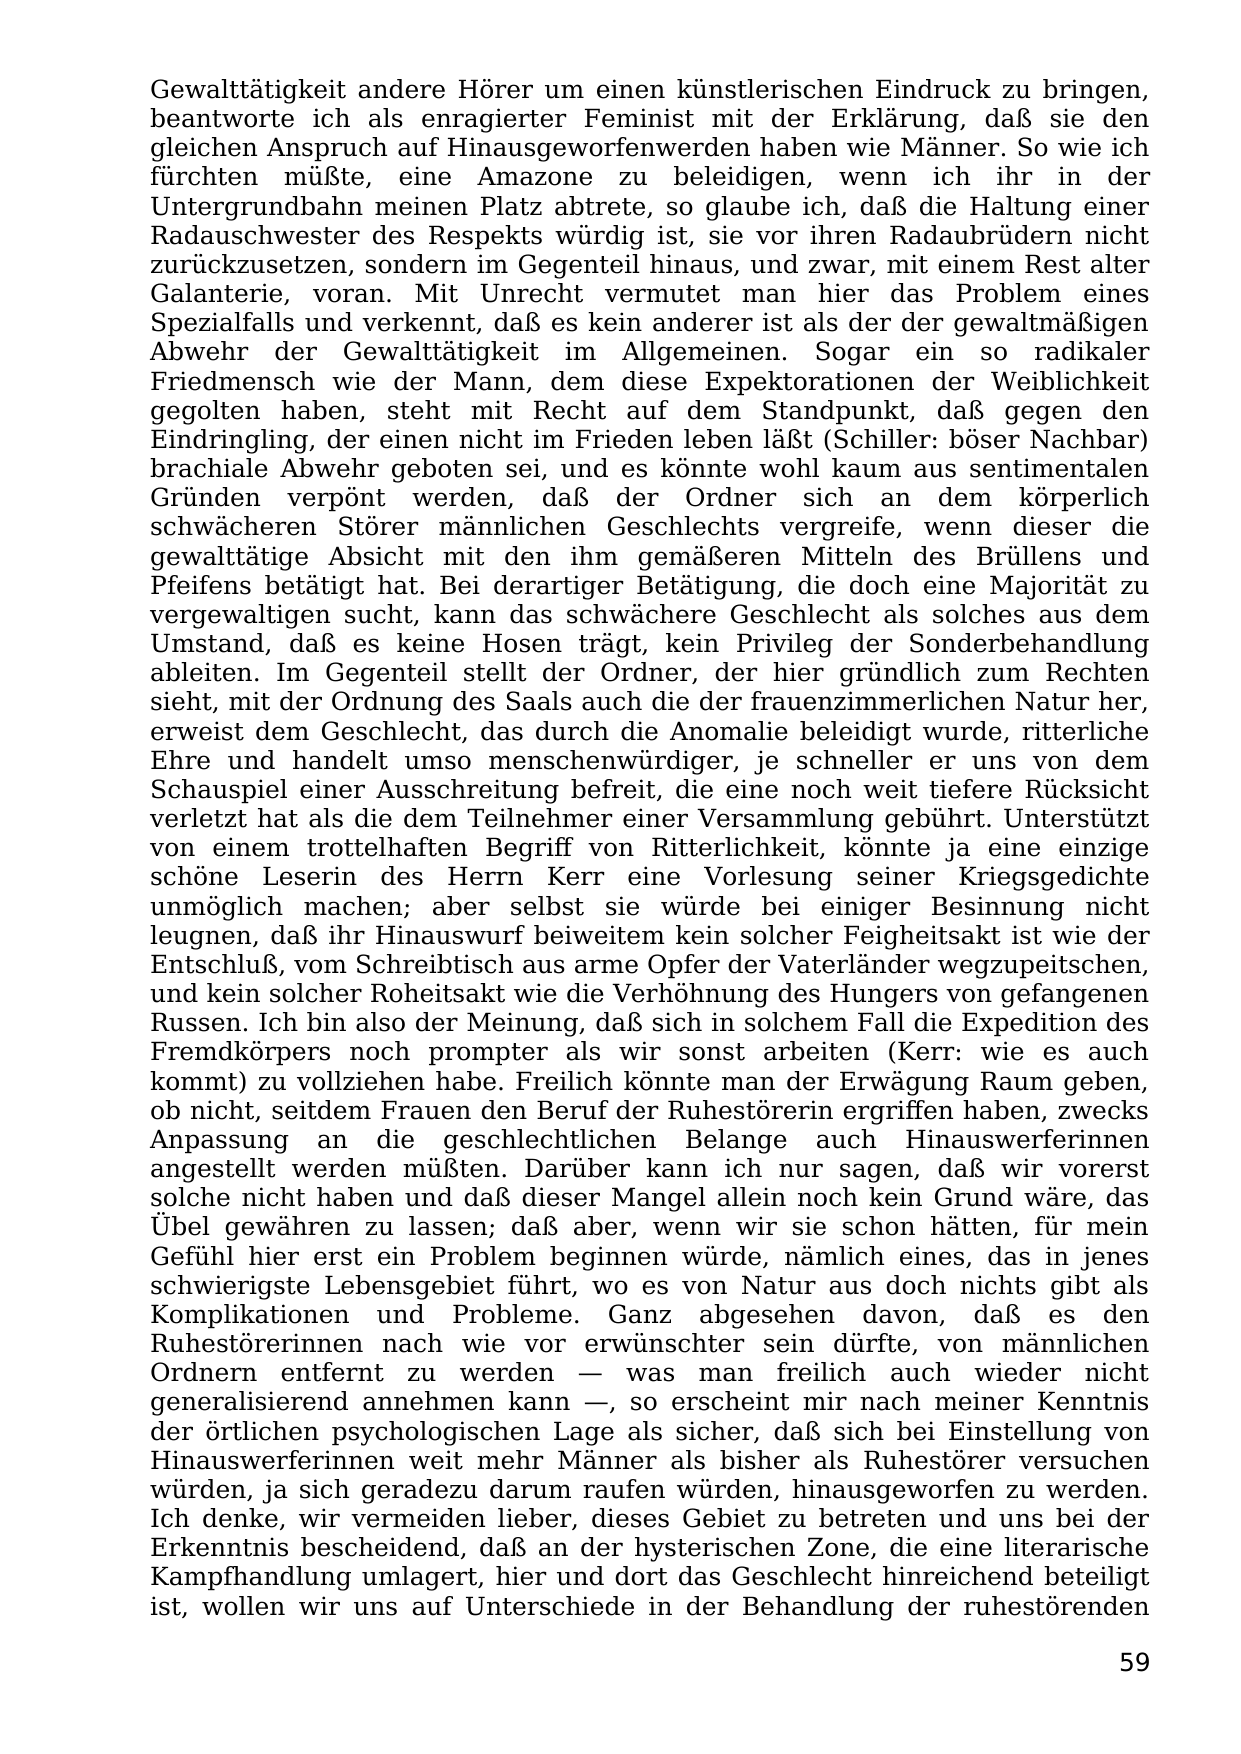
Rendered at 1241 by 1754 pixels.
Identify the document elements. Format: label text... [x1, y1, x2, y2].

text Gewalttätigkeit andere Hörer um einen künstlerischen Eindruck zu bringen, beantworte ich als enragierter Feminist mit der Erklärung, daß sie den gleichen Anspruch auf Hinausgeworfenwerden haben wie Männer. So wie ich fürchten müßte, eine Amazone zu beleidigen, wenn ich ihr in der Untergrundbahn meinen Platz abtrete, so glaube ich, daß die Haltung einer Radauschwester des Respekts würdig ist, sie vor ihren Radaubrüdern nicht zurückzusetzen, sondern im Gegenteil hinaus, und zwar, mit einem Rest alter Galanterie, voran. Mit Unrecht vermutet man hier das Problem eines Spezialfalls und verkennt, daß es kein anderer ist als der der gewaltmäßigen Abwehr der Gewalttätigkeit im Allgemeinen. Sogar ein so radikaler Friedmensch wie der Mann, dem diese Expektorationen der Weiblichkeit gegolten haben, steht mit Recht auf dem Standpunkt, daß gegen den Eindringling, der einen nicht im Frieden leben läßt (Schiller: böser Nachbar) brachiale Abwehr geboten sei, und es könnte wohl kaum aus sentimentalen Gründen verpönt werden, daß der Ordner sich an dem körperlich schwächeren Störer männlichen Geschlechts vergreife, wenn dieser die gewalttätige Absicht mit den ihm gemäßeren Mitteln des Brüllens und Pfeifens betätigt hat. Bei derartiger Betätigung, die doch eine Majorität zu vergewaltigen sucht, kann das schwächere Geschlecht als solches aus dem Umstand, daß es keine Hosen trägt, kein Privileg der Sonderbehandlung ableiten. Im Gegenteil stellt der Ordner, der hier gründlich zum Rechten sieht, mit der Ordnung des Saals auch die der frauenzimmerlichen Natur her, erweist dem Geschlecht, das durch die Anomalie beleidigt wurde, ritterliche Ehre und handelt umso menschenwürdiger, je schneller er uns von dem Schauspiel einer Ausschreitung befreit, die eine noch weit tiefere Rücksicht verletzt hat als die dem Teilnehmer einer Versammlung gebührt. Unterstützt von einem trottelhaften Begriff von Ritterlichkeit, könnte ja eine einzige schöne Leserin des Herrn Kerr eine Vorlesung seiner Kriegsgedichte unmöglich machen; aber selbst sie würde bei einiger Besinnung nicht leugnen, daß ihr Hinauswurf beiweitem kein solcher Feigheitsakt ist wie der Entschluß, vom Schreibtisch aus arme Opfer der Vaterländer wegzupeitschen, und kein solcher Roheitsakt wie die Verhöhnung des Hungers von gefangenen Russen. Ich bin also der Meinung, daß sich in solchem Fall die Expedition des Fremdkörpers noch prompter als wir sonst arbeiten (Kerr: wie es auch kommt) zu vollziehen habe. Freilich könnte man der Erwägung Raum geben, ob nicht, seitdem Frauen den Beruf der Ruhestörerin ergriffen haben, zwecks Anpassung an die geschlechtlichen Belange auch Hinauswerferinnen angestellt werden müßten. Darüber kann ich nur sagen, daß wir vorerst solche nicht haben und daß dieser Mangel allein noch kein Grund wäre, das Übel gewähren zu lassen; daß aber, wenn wir sie schon hätten, für mein Gefühl hier erst ein Problem beginnen würde, nämlich eines, das in jenes schwierigste Lebensgebiet führt, wo es von Natur aus doch nichts gibt als Komplikationen und Probleme. Ganz abgesehen davon, daß es den Ruhestörerinnen nach wie vor erwünschter sein dürfte, von männlichen Ordnern entfernt zu werden — was man freilich auch wieder nicht generalisierend annehmen kann —, so erscheint mir nach meiner Kenntnis der örtlichen psychologischen Lage als sicher, daß sich bei Einstellung von Hinauswerferinnen weit mehr Männer als bisher als Ruhestörer versuchen würden, ja sich geradezu darum raufen würden, hinausgeworfen zu werden. Ich denke, wir vermeiden lieber, dieses Gebiet zu betreten und uns bei der Erkenntnis bescheidend, daß an der hysterischen Zone, die eine literarische Kampfhandlung umlagert, hier und dort das Geschlecht hinreichend beteiligt ist, wollen wir uns auf Unterschiede in der Behandlung der ruhestörenden [150, 75, 1151, 1621]
